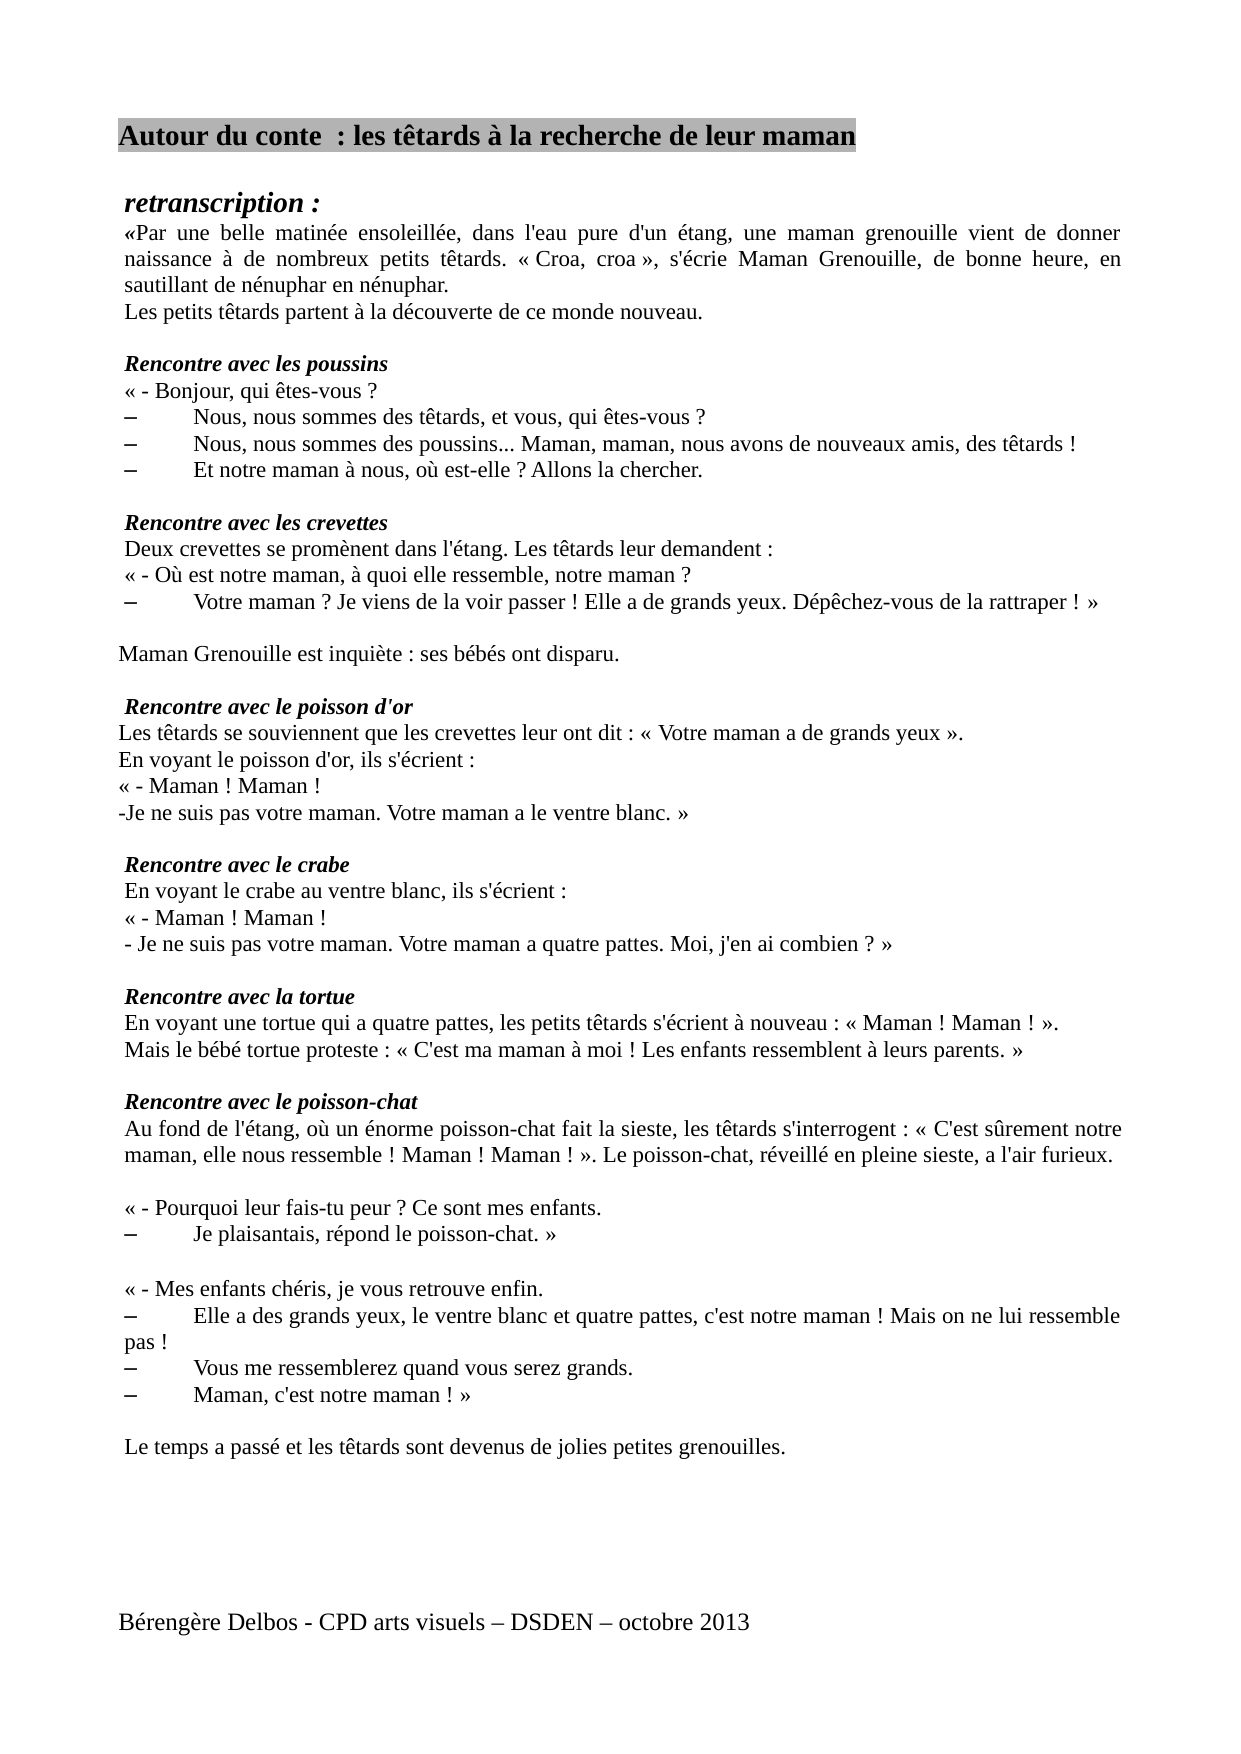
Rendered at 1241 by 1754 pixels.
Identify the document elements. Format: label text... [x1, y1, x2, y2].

text Rencontre avec le poisson d'or [124, 693, 1122, 719]
text Au fond de l'étang, où un énorme poisson-chat fait la sieste, les têtards s'interrogent : « C'est sûrement notre maman, elle nous ressemble ! Maman ! Maman ! ». Le poisson-chat, réveillé en pleine sieste, a l'air furieux. [124, 1115, 1122, 1167]
text «Par une belle matinée ensoleillée, dans l'eau pure d'un étang, une maman grenouille vient de donner naissance à de nombreux petits têtards. « Croa, croa », s'écrie Maman Grenouille, de bonne heure, en sautillant de nénuphar en nénuphar. [124, 219, 1122, 298]
list Je plaisantais, répond le poisson-chat. » [124, 1220, 1122, 1247]
text Rencontre avec le crabe [124, 851, 1122, 878]
list - Je ne suis pas votre maman. Votre maman a quatre pattes. Moi, j'en ai combien ? » [124, 930, 1122, 957]
text Rencontre avec la tortue [124, 983, 1122, 1009]
text En voyant le crabe au ventre blanc, ils s'écrient : [124, 878, 1122, 904]
list Et notre maman à nous, où est-elle ? Allons la chercher. [124, 456, 1122, 482]
text Rencontre avec les poussins [124, 351, 1122, 377]
text « - Maman ! Maman ! [124, 904, 1122, 930]
text Le temps a passé et les têtards sont devenus de jolies petites grenouilles. [124, 1433, 1122, 1460]
text Autour du conte : les têtards à la recherche de leur maman [118, 118, 1122, 152]
text « - Pourquoi leur fais-tu peur ? Ce sont mes enfants. [124, 1194, 1122, 1220]
list Elle a des grands yeux, le ventre blanc et quatre pattes, c'est notre maman ! Mais on ne lui ressemble pas ! [124, 1302, 1122, 1354]
text Rencontre avec les crevettes [124, 509, 1122, 535]
list « - Maman ! Maman ! [118, 772, 1122, 798]
list -Je ne suis pas votre maman. Votre maman a le ventre blanc. » [118, 798, 1122, 825]
list En voyant le poisson d'or, ils s'écrient : [118, 746, 1122, 772]
text « - Mes enfants chéris, je vous retrouve enfin. [124, 1275, 1122, 1302]
text Rencontre avec le poisson-chat [124, 1088, 1122, 1115]
list Maman, c'est notre maman ! » [124, 1381, 1122, 1407]
text Mais le bébé tortue proteste : « C'est ma maman à moi ! Les enfants ressemblent à leurs parents. » [124, 1036, 1122, 1062]
list Les têtards se souviennent que les crevettes leur ont dit : « Votre maman a de grands yeux ». [118, 719, 1122, 746]
list Maman Grenouille est inquiète : ses bébés ont disparu. [118, 640, 1122, 667]
text Les petits têtards partent à la découverte de ce monde nouveau. [124, 298, 1122, 324]
list Nous, nous sommes des poussins... Maman, maman, nous avons de nouveaux amis, des têtards ! [124, 429, 1122, 456]
text Deux crevettes se promènent dans l'étang. Les têtards leur demandent : [124, 535, 1122, 561]
text En voyant une tortue qui a quatre pattes, les petits têtards s'écrient à nouveau : « Maman ! Maman ! ». [124, 1009, 1122, 1036]
text retranscription : [124, 185, 1122, 219]
list Nous, nous sommes des têtards, et vous, qui êtes-vous ? [124, 403, 1122, 429]
list Votre maman ? Je viens de la voir passer ! Elle a de grands yeux. Dépêchez-vous de la rattraper ! » [124, 588, 1122, 614]
text « - Où est notre maman, à quoi elle ressemble, notre maman ? [124, 561, 1122, 588]
list Vous me ressemblerez quand vous serez grands. [124, 1354, 1122, 1381]
text « - Bonjour, qui êtes-vous ? [124, 377, 1122, 403]
